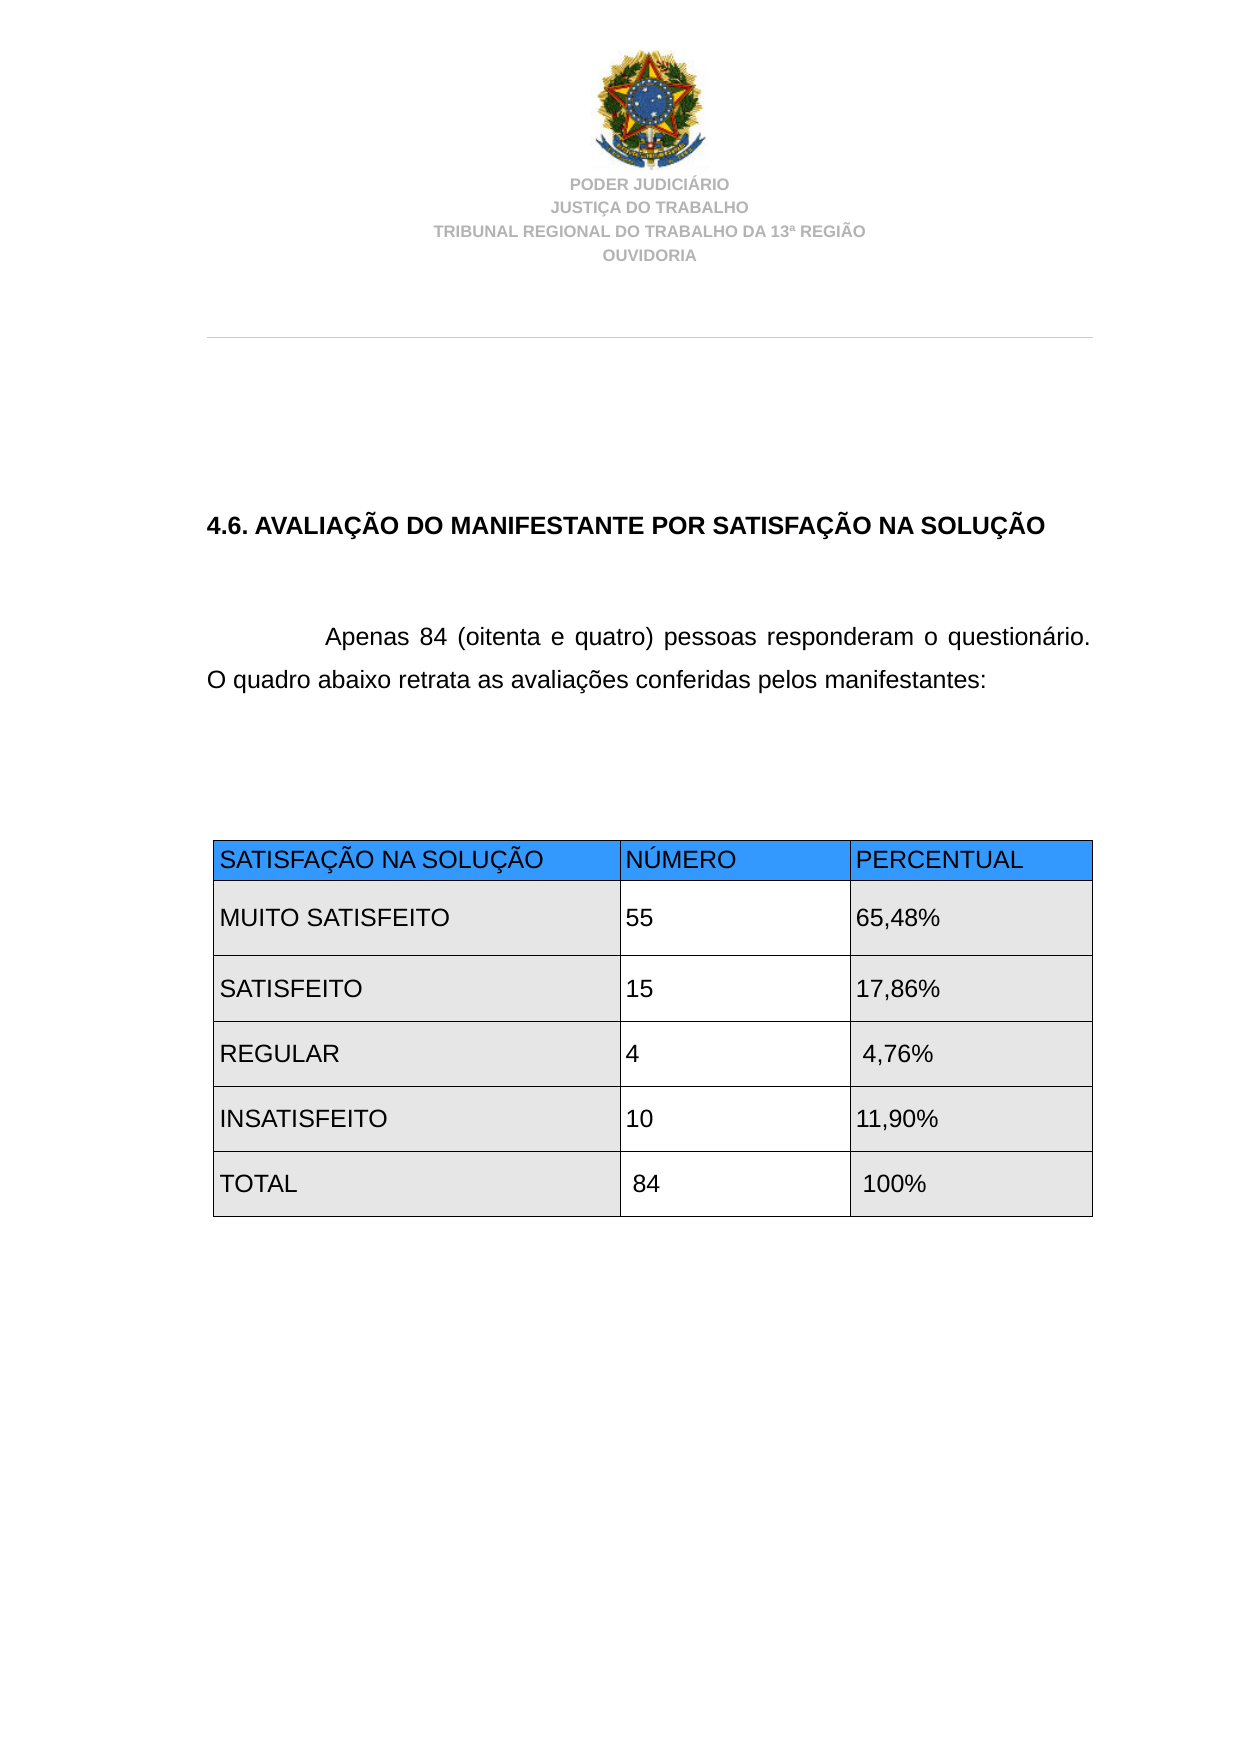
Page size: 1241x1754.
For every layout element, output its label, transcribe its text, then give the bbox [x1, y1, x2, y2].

table_header PERCENTUAL [851, 841, 1092, 880]
table_cell 17,86% [851, 956, 1092, 1021]
table_cell 4 [621, 1022, 850, 1086]
table_cell 4,76% [851, 1022, 1092, 1086]
table_cell INSATISFEITO [214, 1087, 620, 1151]
picture [590, 50, 709, 170]
table_cell REGULAR [214, 1022, 620, 1086]
text 4.6. AVALIAÇÃO DO MANIFESTANTE POR SATISFAÇÃO NA SOLUÇÃO [207, 511, 1093, 539]
table_cell SATISFEITO [214, 956, 620, 1021]
table_cell TOTAL [214, 1152, 620, 1216]
table_header SATISFAÇÃO NA SOLUÇÃO [214, 841, 620, 880]
table_cell 55 [621, 881, 850, 955]
table_cell 84 [621, 1152, 850, 1216]
table_cell MUITO SATISFEITO [214, 881, 620, 955]
table_header NÚMERO [621, 841, 850, 880]
table_cell 65,48% [851, 881, 1092, 955]
table_cell 100% [851, 1152, 1092, 1216]
text Apenas 84 (oitenta e quatro) pessoas responderam o questionário. O quadro abaixo retrata as avaliações conferidas pelos manifestantes: [207, 622, 1093, 694]
table_cell 11,90% [851, 1087, 1092, 1151]
table_cell 10 [621, 1087, 850, 1151]
table_cell 15 [621, 956, 850, 1021]
